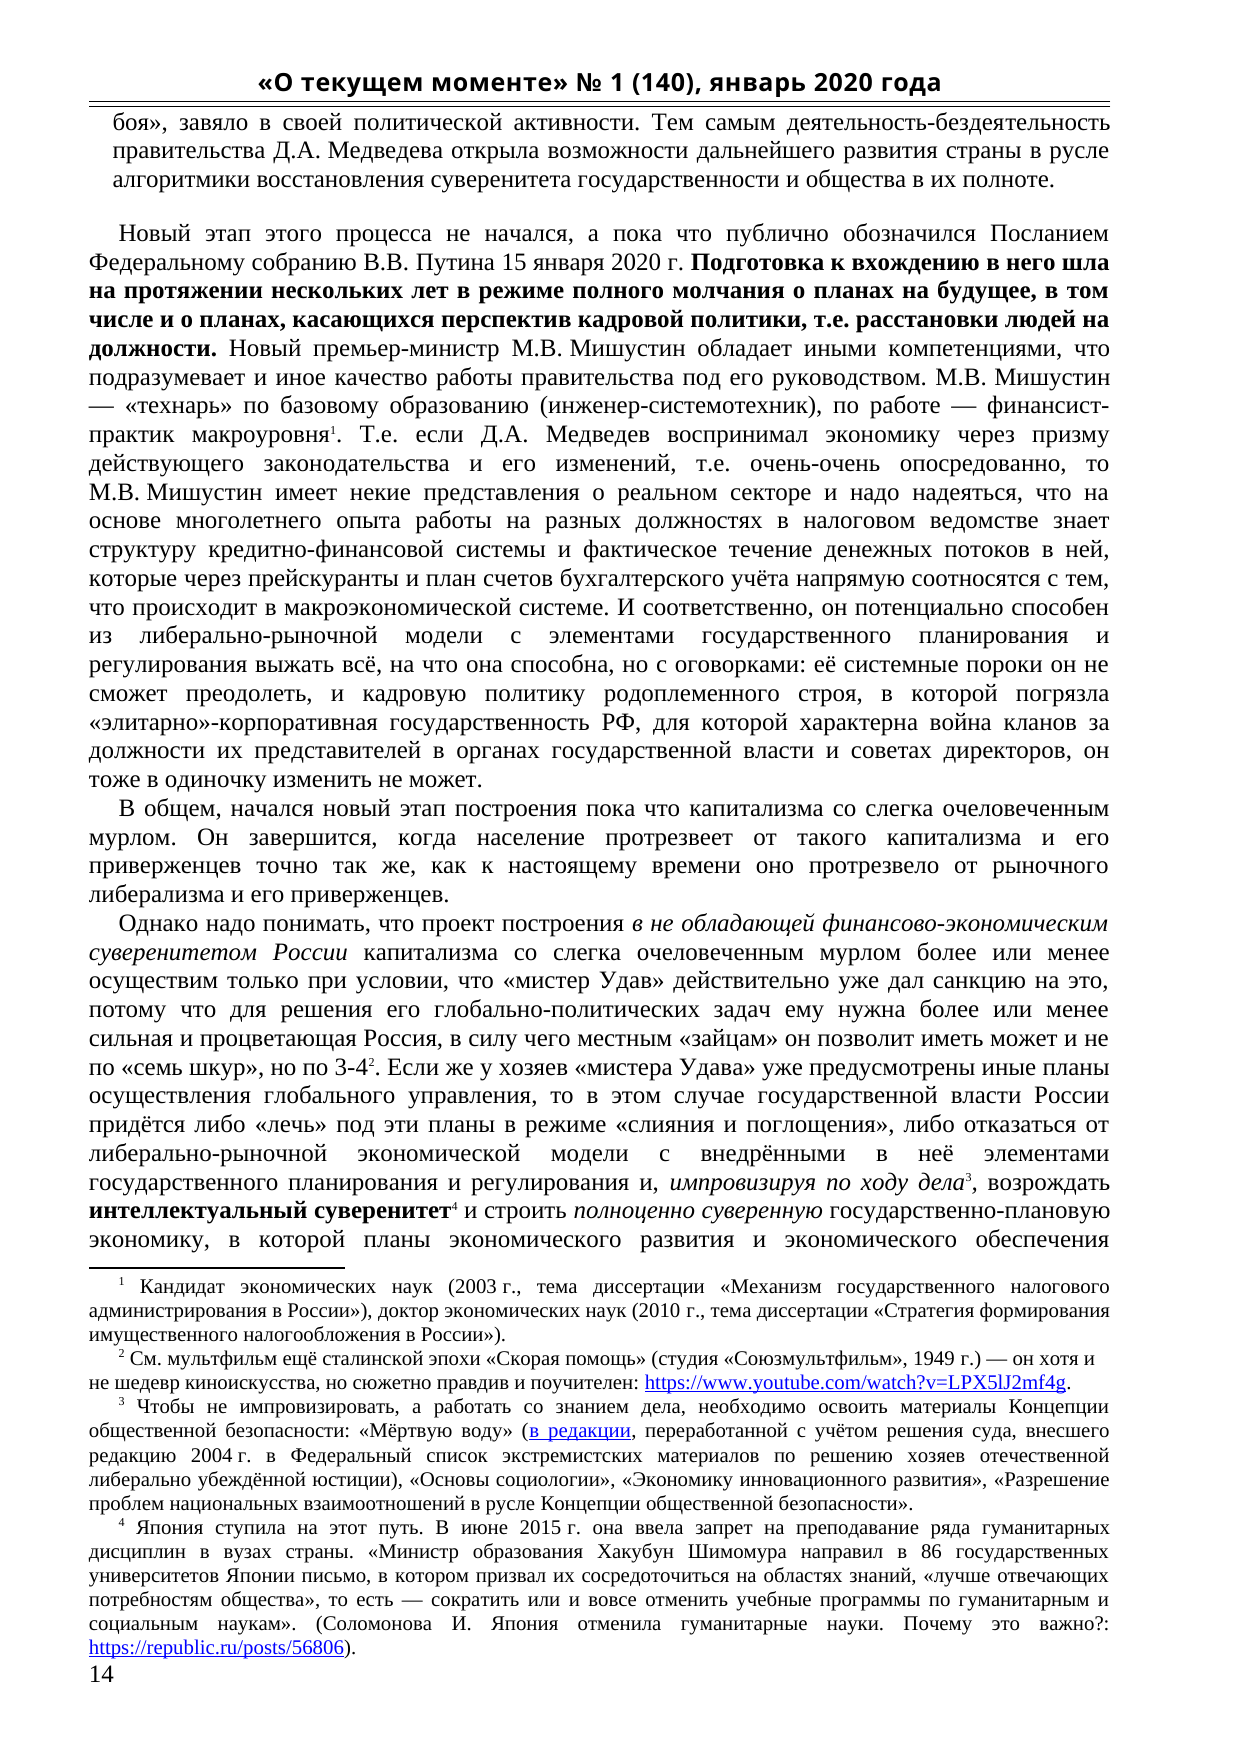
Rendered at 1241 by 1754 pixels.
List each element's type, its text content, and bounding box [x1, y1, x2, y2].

text Новый этап этого процесса не начался, а пока что публично обозначился Посланием Федеральному собранию В.В. Путина 15 января 2020 г. Подготовка к вхождению в него шла на протяжении нескольких лет в режиме полного молчания о планах на будущее, в том числе и о планах, касающихся перспектив кадровой политики, т.е. расстановки людей на должности. Новый премьер-министр М.В. Мишустин обладает иными компетенциями, что подразумевает и иное качество работы правительства под его руководством. М.В. Мишустин — «технарь» по базовому образованию (инженер-системотехник), по работе — финансист-практик макроуровня. Т.е. если Д.А. Медведев воспринимал экономику через призму действующего законодательства и его изменений, т.е. очень-очень опосредованно, то М.В. Мишустин имеет некие представления о реальном секторе и надо надеяться, что на основе многолетнего опыта работы на разных должностях в налоговом ведомстве знает структуру кредитно-финансовой системы и фактическое течение денежных потоков в ней, которые через прейскуранты и план счетов бухгалтерского учёта напрямую соотносятся с тем, что происходит в макроэкономической системе. И соответственно, он потенциально способен из либерально-рыночной модели с элементами государственного планирования и регулирования выжать всё, на что она способна, но с оговорками: её системные пороки он не сможет преодолеть, и кадровую политику родоплеменного строя, в которой погрязла «элитарно»-корпоративная государственность РФ, для которой характерна война кланов за должности их представителей в органах государственной власти и советах директоров, он тоже в одиночку изменить не может. [89, 218, 1110, 793]
text См. мультфильм ещё сталинской эпохи «Скорая помощь» (студия «Союзмультфильм», 1949 г.) — он хотя и не шедевр киноискусства, но сюжетно правдив и поучителен: https://www.youtube.com/watch?v=LPX5lJ2mf4g. [89, 1346, 1110, 1394]
list боя», завяло в своей политической активности. Тем самым деятельность-бездея­тельность правительства Д.А. Медведева открыла возможности дальнейшего развития страны в русле алгоритмики восстановления суверенитета государственности и общества в их полноте. [94, 107, 1110, 193]
text Япония ступила на этот путь. В июне 2015 г. она ввела запрет на преподавание ряда гуманитарных дисциплин в вузах страны. «Министр образования Хакубун Шимомура направил в 86 государственных университетов Японии письмо, в котором призвал их сосредоточиться на областях знаний, «лучше отвечающих потребностям общества», то есть — сократить или и вовсе отменить учебные программы по гуманитарным и социальным наукам». (Соломонова И. Япония отменила гуманитарные науки. Почему это важно?: https://republic.ru/posts/56806). [89, 1515, 1110, 1659]
text Кандидат экономических наук (2003 г., тема диссертации «Механизм государственного налогового администрирования в России»), доктор экономических наук (2010 г., тема диссертации «Стратегия формирования имущественного налогообложения в России»). [89, 1274, 1110, 1346]
text Однако надо понимать, что проект построения в не обладающей финансово-экономическим суверенитетом России капитализма со слегка очеловеченным мурлом более или менее осуществим только при условии, что «мистер Удав» действительно уже дал санкцию на это, потому что для решения его глобально-политических задач ему нужна более или менее сильная и процветающая Россия, в силу чего местным «зайцам» он позволит иметь может и не по «семь шкур», но по 3-4. Если же у хозяев «мистера Удава» уже предусмотрены иные планы осуществления глобального управления, то в этом случае государственной власти России придётся либо «лечь» под эти планы в режиме «слияния и поглощения», либо отказаться от либерально-рыночной экономической модели с внедрёнными в неё элементами государственного планирования и регулирования и, импровизируя по ходу дела, возрождать интеллектуальный суверенитет и строить полноценно суверенную государственно-плановую экономику, в которой планы экономического развития и экономического обеспечения [89, 908, 1110, 1253]
text В общем, начался новый этап построения пока что капитализма со слегка очеловеченным мурлом. Он завершится, когда население протрезвеет от такого капитализма и его приверженцев точно так же, как к настоящему времени оно протрезвело от рыночного либерализма и его приверженцев. [89, 793, 1110, 908]
text Чтобы не импровизировать, а работать со знанием дела, необходимо освоить материалы Концепции общественной безопасности: «Мёртвую воду» (в редакции, переработанной с учётом решения суда, внесшего редакцию 2004 г. в Федеральный список экстремистских материалов по решению хозяев отечественной либерально убеждённой юстиции), «Основы социологии», «Экономику инновационного развития», «Разрешение проблем национальных взаимоотношений в русле Концепции общественной безопасности». [89, 1394, 1110, 1515]
